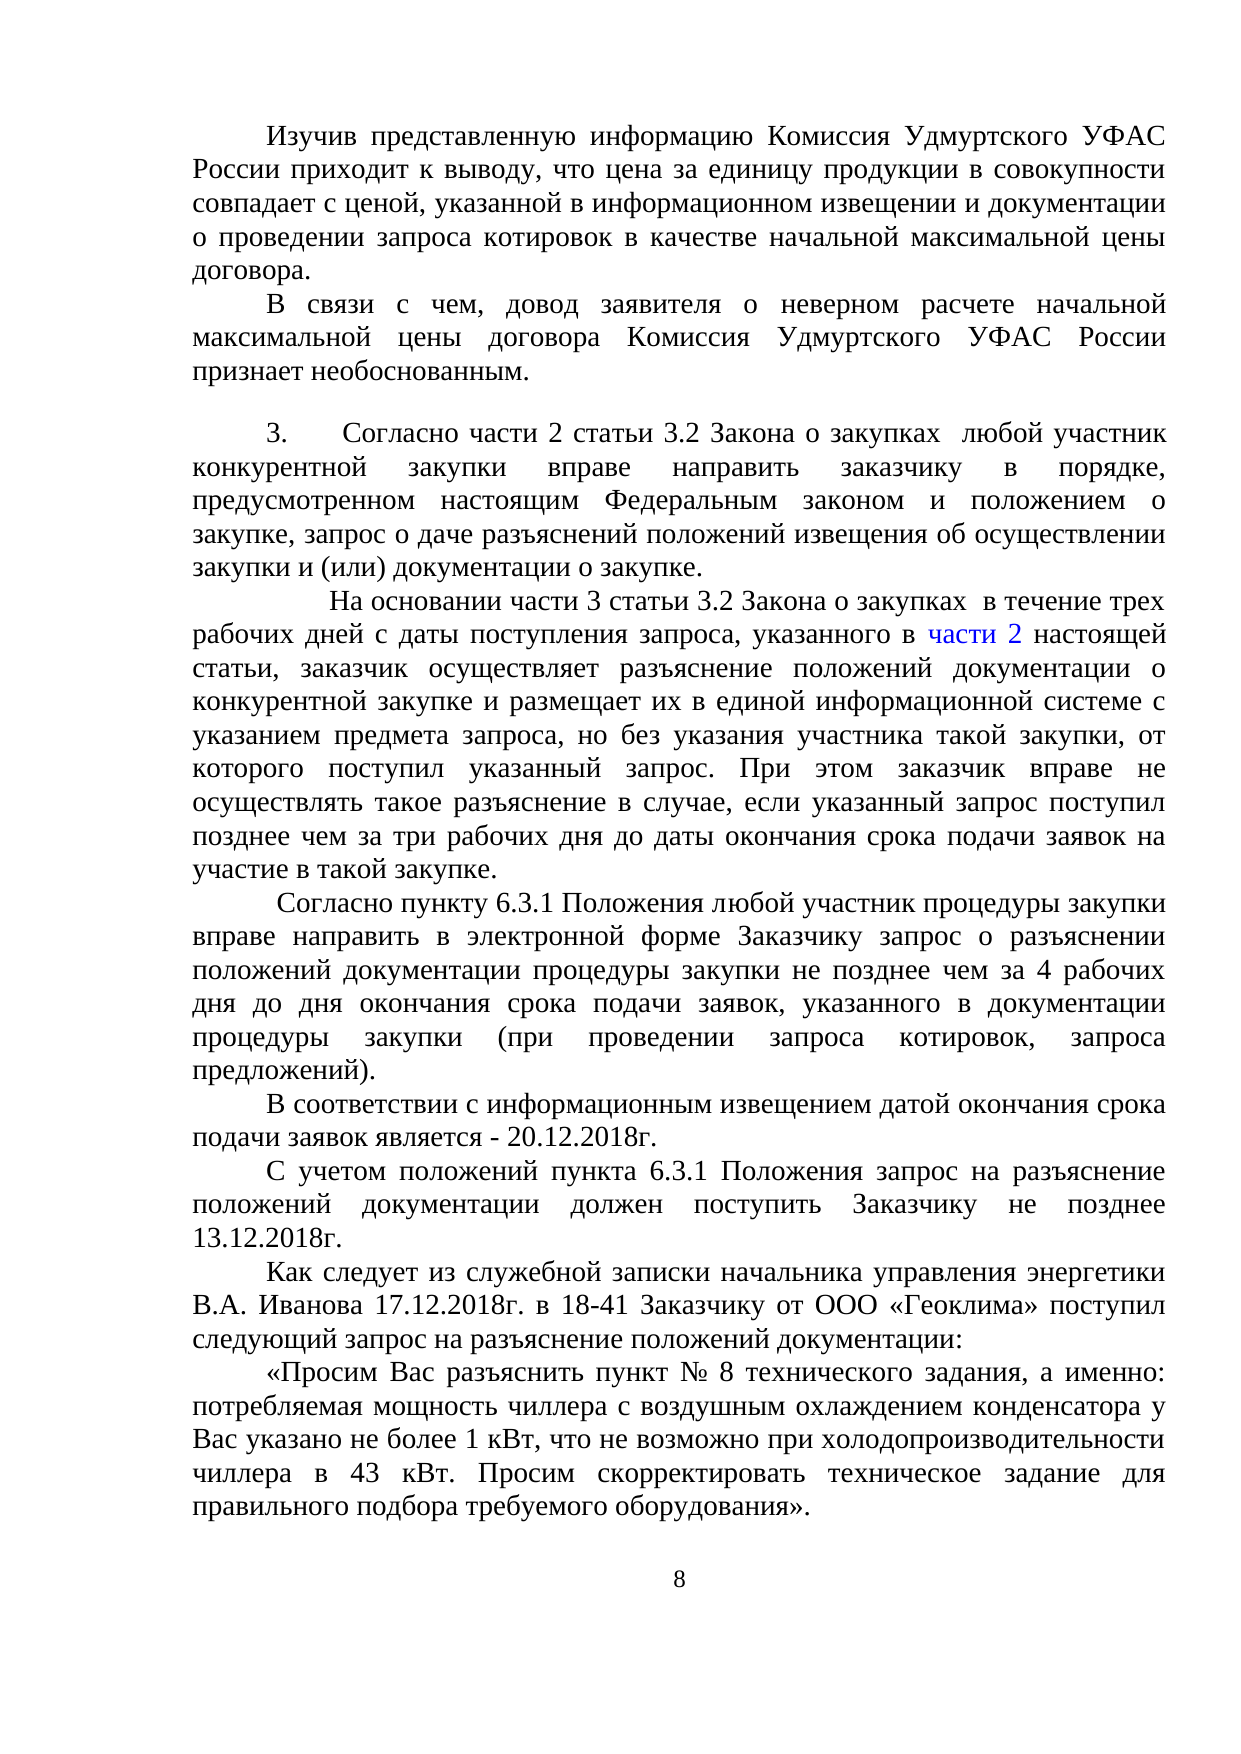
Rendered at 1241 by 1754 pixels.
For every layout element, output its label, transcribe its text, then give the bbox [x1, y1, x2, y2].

text В связи с чем, довод заявителя о неверном расчете начальной максимальной цены договора Комиссия Удмуртского УФАС России признает необоснованным. [192, 286, 1167, 386]
text В соответствии с информационным извещением датой окончания срока подачи заявок является - 20.12.2018г. [192, 1086, 1167, 1153]
text Как следует из служебной записки начальника управления энергетики В.А. Иванова 17.12.2018г. в 18-41 Заказчику от ООО «Геоклима» поступил следующий запрос на разъяснение положений документации: [192, 1254, 1167, 1354]
text «Просим Вас разъяснить пункт № 8 технического задания, а именно: потребляемая мощность чиллера с воздушным охлаждением конденсатора у Вас указано не более 1 кВт, что не возможно при холодопроизводительности чиллера в 43 кВт. Просим скорректировать техническое задание для правильного подбора требуемого оборудования». [192, 1354, 1167, 1522]
text Согласно пункту 6.3.1 Положения любой участник процедуры закупки вправе направить в электронной форме Заказчику запрос о разъяснении положений документации процедуры закупки не позднее чем за 4 рабочих дня до дня окончания срока подачи заявок, указанного в документации процедуры закупки (при проведении запроса котировок, запроса предложений). [192, 885, 1167, 1086]
list Согласно части 2 статьи 3.2 Закона о закупках любой участник конкурентной закупки вправе направить заказчику в порядке, предусмотренном настоящим Федеральным законом и положением о закупке, запрос о даче разъяснений положений извещения об осуществлении закупки и (или) документации о закупке. [192, 415, 1167, 583]
text Изучив представленную информацию Комиссия Удмуртского УФАС России приходит к выводу, что цена за единицу продукции в совокупности совпадает с ценой, указанной в информационном извещении и документации о проведении запроса котировок в качестве начальной максимальной цены договора. [192, 118, 1167, 286]
text На основании части 3 статьи 3.2 Закона о закупках в течение трех рабочих дней с даты поступления запроса, указанного в части 2 настоящей статьи, заказчик осуществляет разъяснение положений документации о конкурентной закупке и размещает их в единой информационной системе с указанием предмета запроса, но без указания участника такой закупки, от которого поступил указанный запрос. При этом заказчик вправе не осуществлять такое разъяснение в случае, если указанный запрос поступил позднее чем за три рабочих дня до даты окончания срока подачи заявок на участие в такой закупке. [192, 583, 1167, 885]
text С учетом положений пункта 6.3.1 Положения запрос на разъяснение положений документации должен поступить Заказчику не позднее 13.12.2018г. [192, 1153, 1167, 1254]
